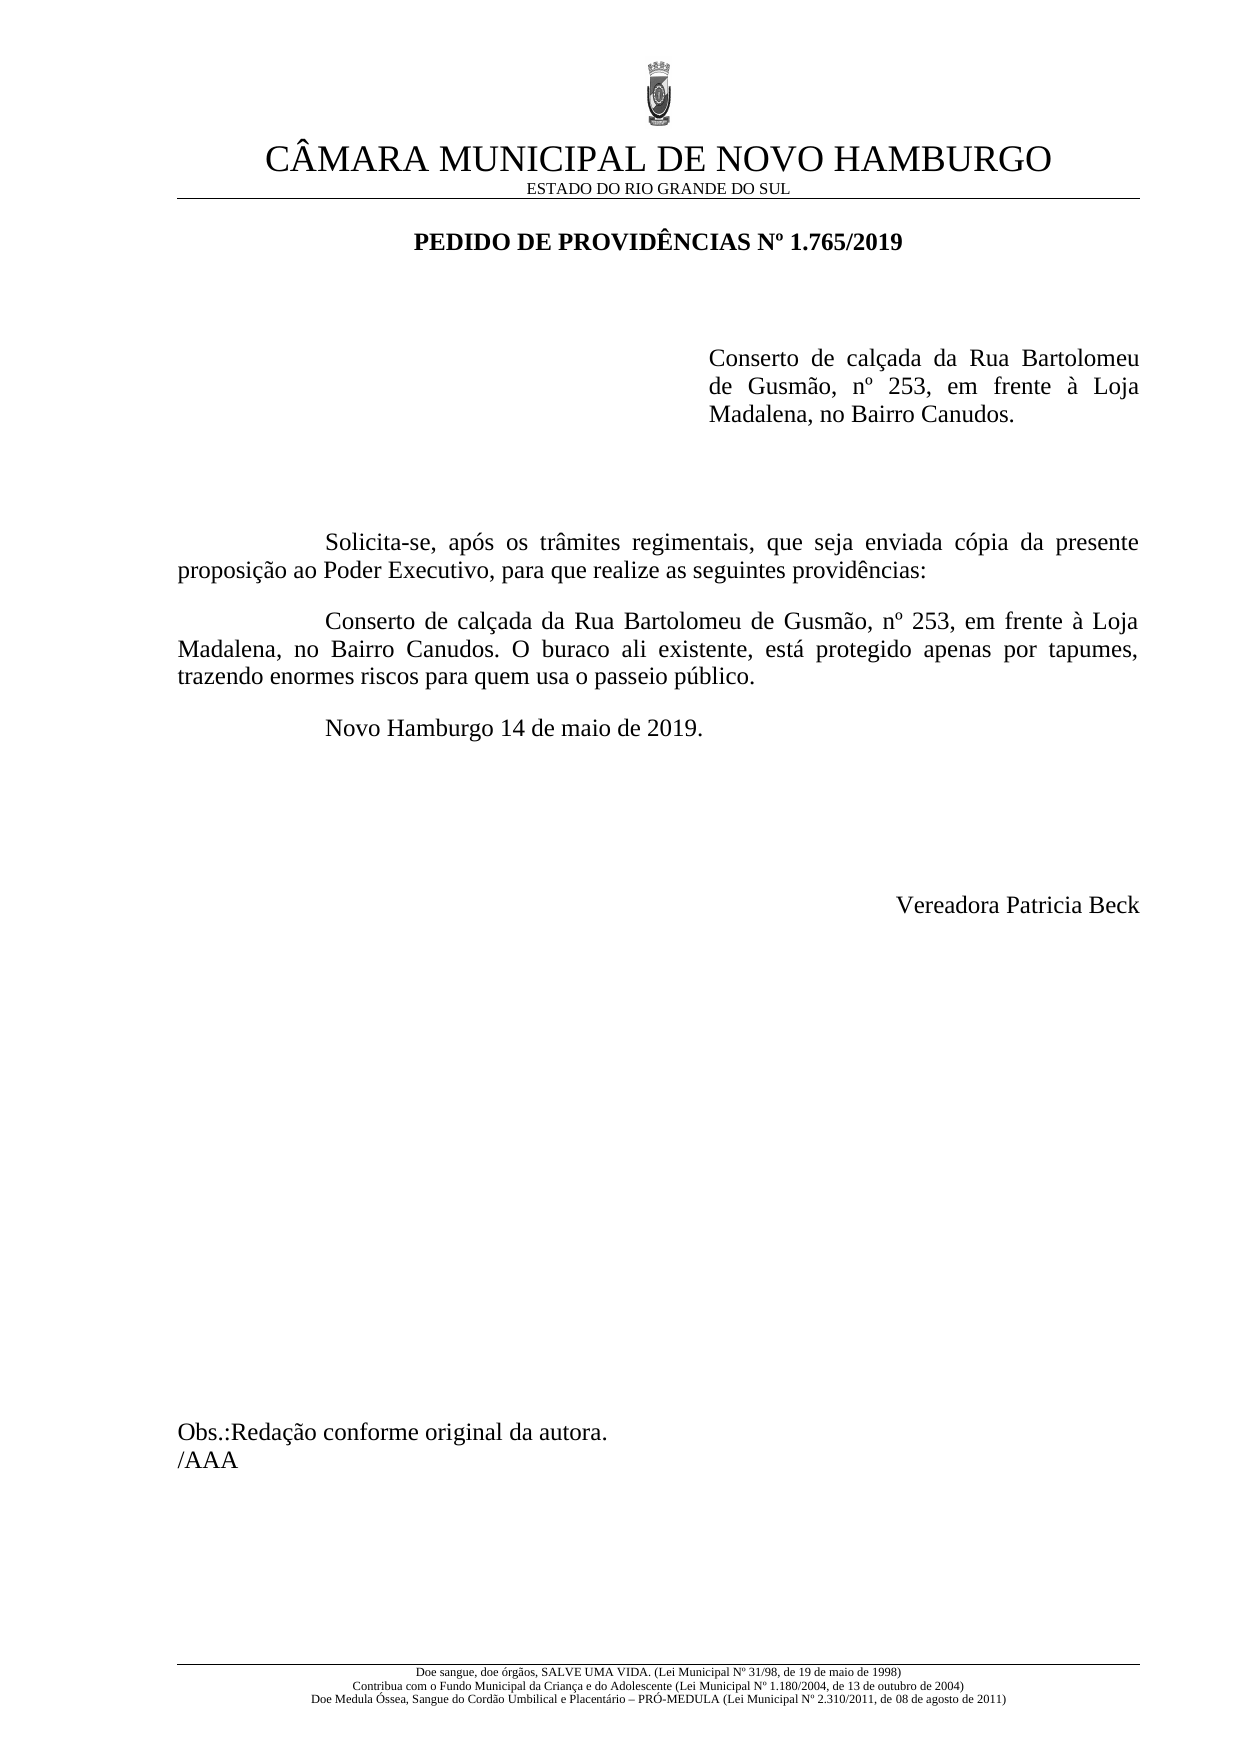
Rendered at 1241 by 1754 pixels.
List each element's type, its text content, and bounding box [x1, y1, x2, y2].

text Conserto de calçada da Rua Bartolomeu de Gusmão, nº 253, em frente à Loja Madalena, no Bairro Canudos. O buraco ali existente, está protegido apenas por tapumes, trazendo enormes riscos para quem usa o passeio público. [177, 607, 1140, 690]
text Solicita-se, após os trâmites regimentais, que seja enviada cópia da presente proposição ao Poder Executivo, para que realize as seguintes providências: [177, 528, 1140, 583]
text Conserto de calçada da Rua Bartolomeu de Gusmão, nº 253, em frente à Loja Madalena, no Bairro Canudos. [709, 344, 1140, 428]
text /AAA [177, 1446, 1140, 1473]
text Novo Hamburgo 14 de maio de 2019. [177, 714, 1140, 741]
text Obs.:Redação conforme original da autora. [177, 1418, 1140, 1446]
text Vereadora Patricia Beck [177, 892, 1140, 919]
text PEDIDO DE PROVIDÊNCIAS Nº 1.765/2019 [177, 228, 1140, 256]
